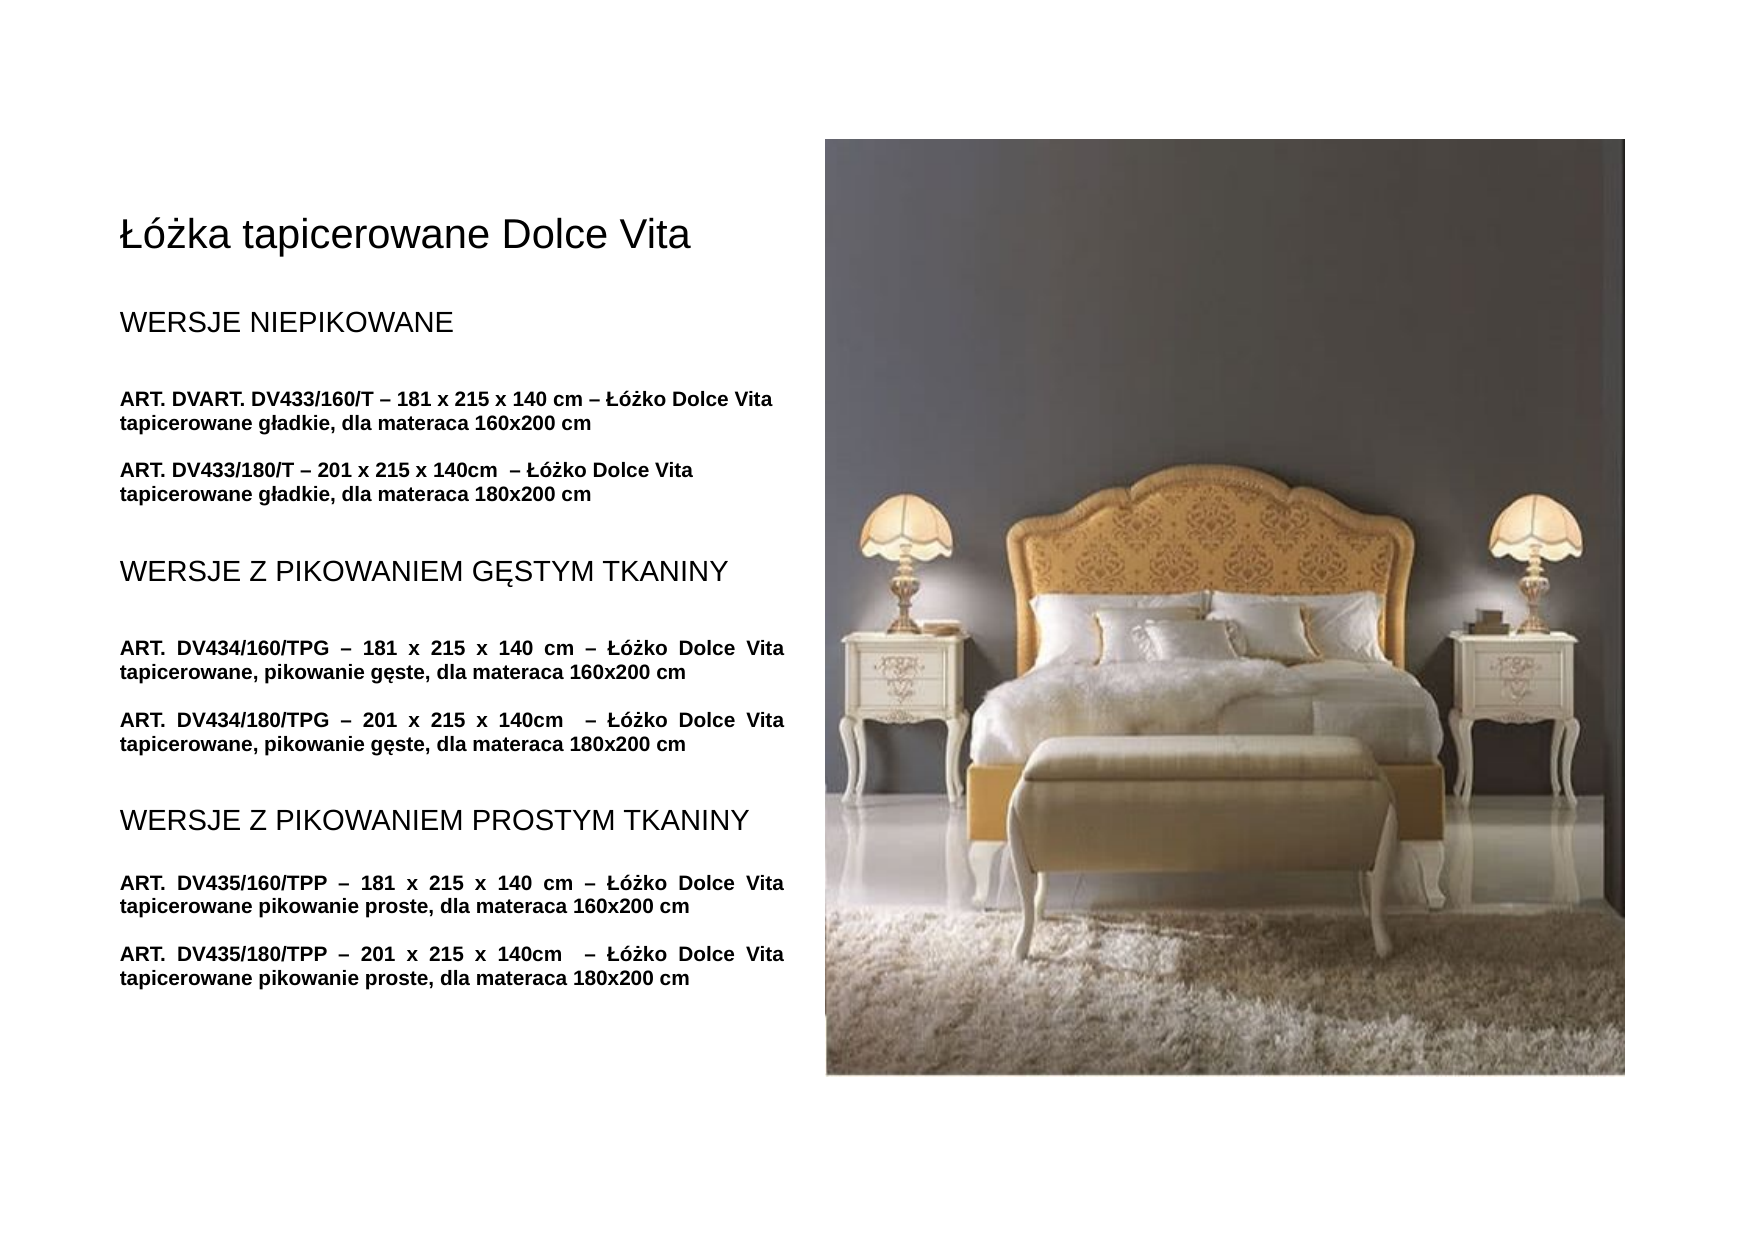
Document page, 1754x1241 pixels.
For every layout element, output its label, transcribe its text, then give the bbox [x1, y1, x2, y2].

picture [825, 139, 1625, 1077]
table_header Łóżka tapicerowane Dolce Vita WERSJE NIEPIKOWANE ART. DVART. DV433/160/T – 181 x 215 x 140 cm – Łóżko Dolce Vita tapicerowane gładkie, dla materaca 160x200 cm ART. DV433/180/T – 201 x 215 x 140cm – Łóżko Dolce Vita tapicerowane gładkie, dla materaca 180x200 cm WERSJE Z PIKOWANIEM GĘSTYM TKANINY ART. DV434/160/TPG – 181 x 215 x 140 cm – Łóżko Dolce Vita tapicerowane, pikowanie gęste, dla materaca 160x200 cm ART. DV434/180/TPG – 201 x 215 x 140cm – Łóżko Dolce Vita tapicerowane, pikowanie gęste, dla materaca 180x200 cm WERSJE Z PIKOWANIEM PROSTYM TKANINY ART. DV435/160/TPP – 181 x 215 x 140 cm – Łóżko Dolce Vita tapicerowane pikowanie proste, dla materaca 160x200 cm ART. DV435/180/TPP – 201 x 215 x 140cm – Łóżko Dolce Vita tapicerowane pikowanie proste, dla materaca 180x200 cm [120, 118, 784, 1014]
